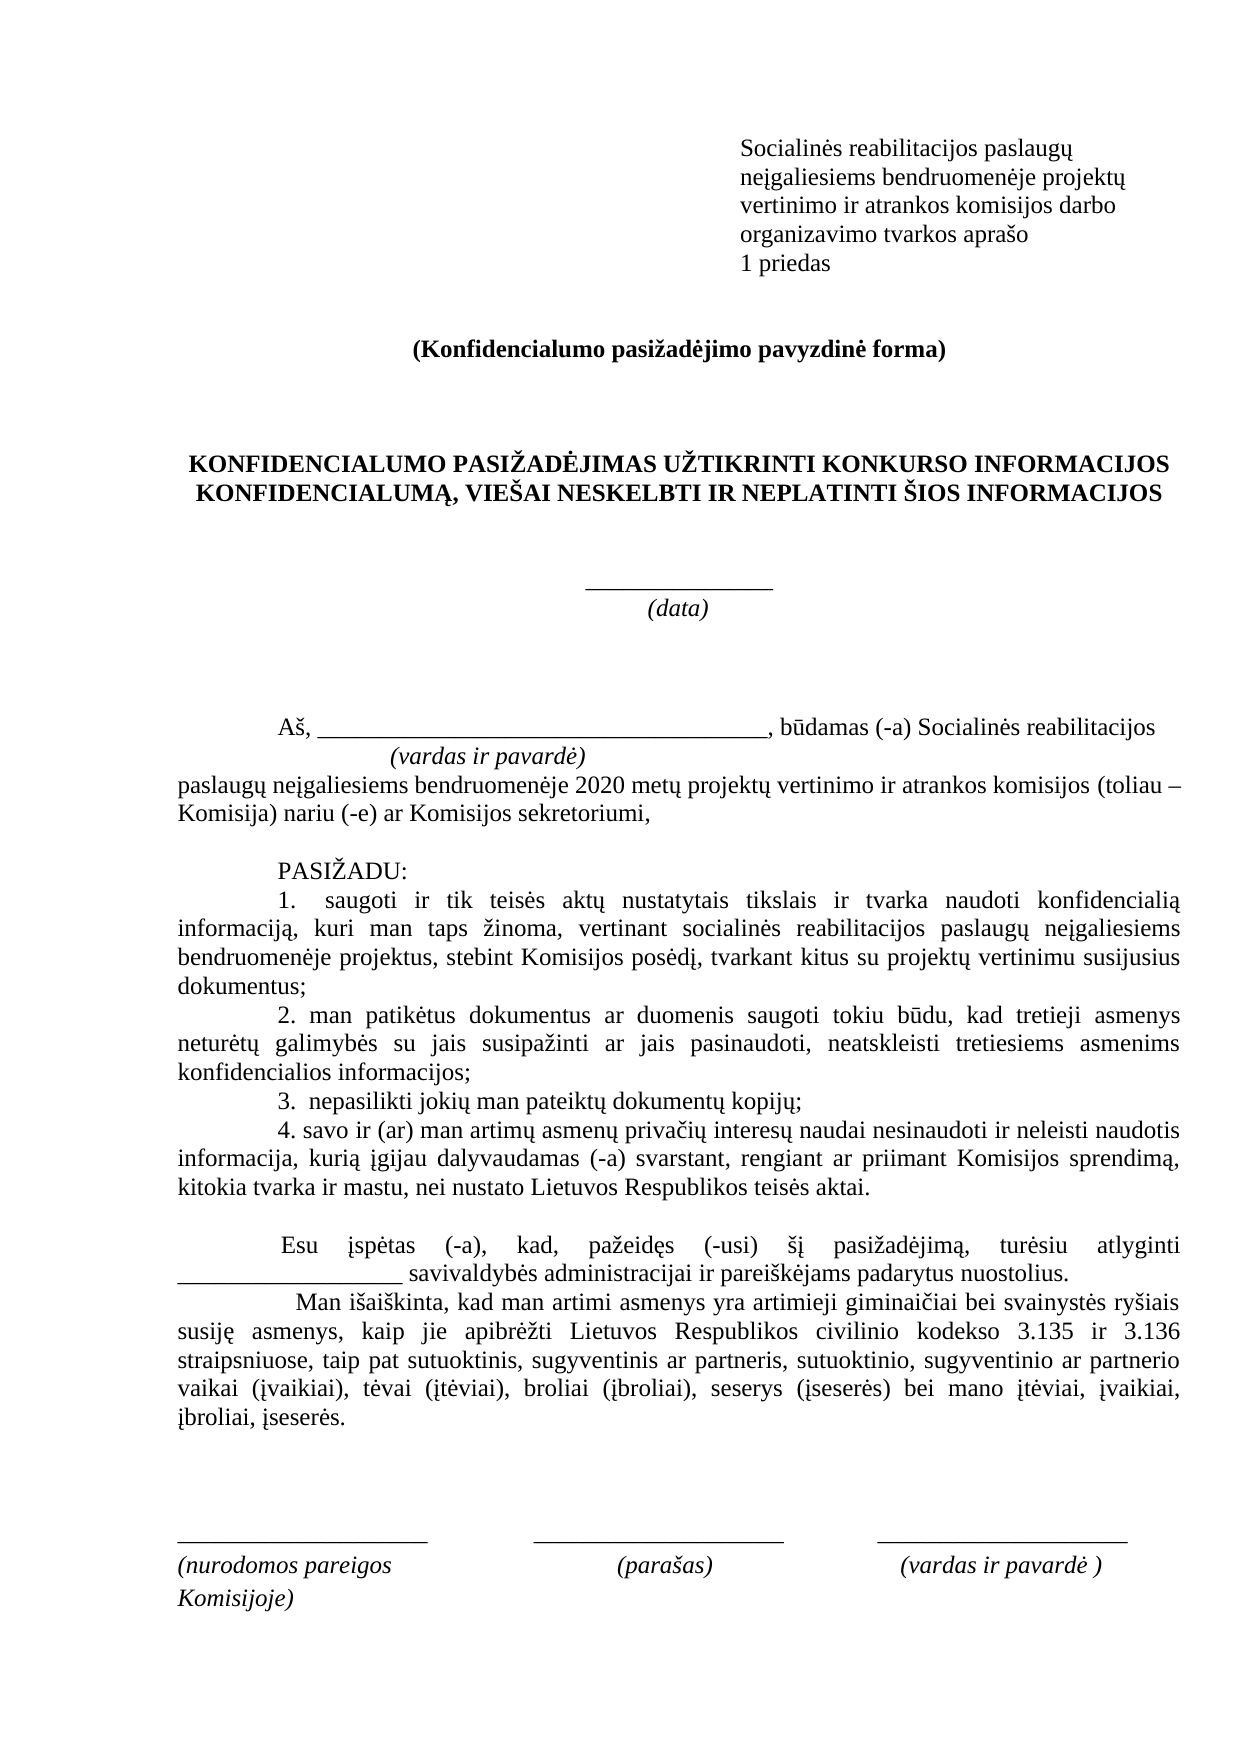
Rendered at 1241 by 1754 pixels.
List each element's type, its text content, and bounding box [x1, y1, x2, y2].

text organizavimo tvarkos aprašo [740, 219, 1181, 248]
text _______________ [177, 564, 1181, 593]
text Man išaiškinta, kad man artimi asmenys yra artimieji giminaičiai bei svainystės ryšiais susiję asmenys, kaip jie apibrėžti Lietuvos Respublikos civilinio kodekso 3.135 ir 3.136 straipsniuose, taip pat sutuoktinis, sugyventinis ar partneris, sutuoktinio, sugyventinio ar partnerio vaikai (įvaikiai), tėvai (įtėviai), broliai (įbroliai), seserys (įseserės) bei mano įtėviai, įvaikiai, įbroliai, įseserės. [177, 1287, 1181, 1431]
text 3. nepasilikti jokių man pateiktų dokumentų kopijų; [215, 1086, 1181, 1115]
text 4. savo ir (ar) man artimų asmenų privačių interesų naudai nesinaudoti ir neleisti naudotis informacija, kurią įgijau dalyvaudamas (-a) svarstant, rengiant ar priimant Komisijos sprendimą, kitokia tvarka ir mastu, nei nustato Lietuvos Respublikos teisės aktai. [177, 1115, 1181, 1201]
text KONFIDENCIALUMO PASIŽADĖJIMAS UŽTIKRINTI KONKURSO INFORMACIJOS KONFIDENCIALUMĄ, VIEŠAI NESKELBTI IR NEPLATINTI ŠIOS INFORMACIJOS [177, 449, 1181, 507]
text (nurodomos pareigos (parašas) (vardas ir pavardė ) [177, 1550, 1181, 1579]
text paslaugų neįgaliesiems bendruomenėje 2020 metų projektų vertinimo ir atrankos komisijos (toliau – Komisija) nariu (-e) ar Komisijos sekretoriumi, [177, 770, 1181, 827]
text vertinimo ir atrankos komisijos darbo [740, 190, 1181, 219]
text 1. saugoti ir tik teisės aktų nustatytais tikslais ir tvarka naudoti konfidencialią informaciją, kuri man taps žinoma, vertinant socialinės reabilitacijos paslaugų neįgaliesiems bendruomenėje projektus, stebint Komisijos posėdį, tvarkant kitus su projektų vertinimu susijusius dokumentus; [177, 885, 1181, 1000]
text 2. man patikėtus dokumentus ar duomenis saugoti tokiu būdu, kad tretieji asmenys neturėtų galimybės su jais susipažinti ar jais pasinaudoti, neatskleisti tretiesiems asmenims konfidencialios informacijos; [177, 1000, 1181, 1086]
text (Konfidencialumo pasižadėjimo pavyzdinė forma) [177, 334, 1181, 363]
text Esu įspėtas (-a), kad, pažeidęs (-usi) šį pasižadėjimą, turėsiu atlyginti __________________ savivaldybės administracijai ir pareiškėjams padarytus nuostolius. [177, 1230, 1181, 1287]
text Socialinės reabilitacijos paslaugų [740, 133, 1181, 162]
text 1 priedas [740, 248, 1181, 277]
text (data) [177, 593, 1181, 622]
text ____________________ ____________________ ____________________ [177, 1517, 1181, 1546]
text (vardas ir pavardė) [177, 741, 1181, 770]
text Aš, ____________________________________, būdamas (-a) Socialinės reabilitacijos [177, 712, 1181, 741]
text PASIŽADU: [177, 856, 1181, 885]
text neįgaliesiems bendruomenėje projektų [740, 162, 1181, 190]
text Komisijoje) [177, 1583, 1181, 1612]
